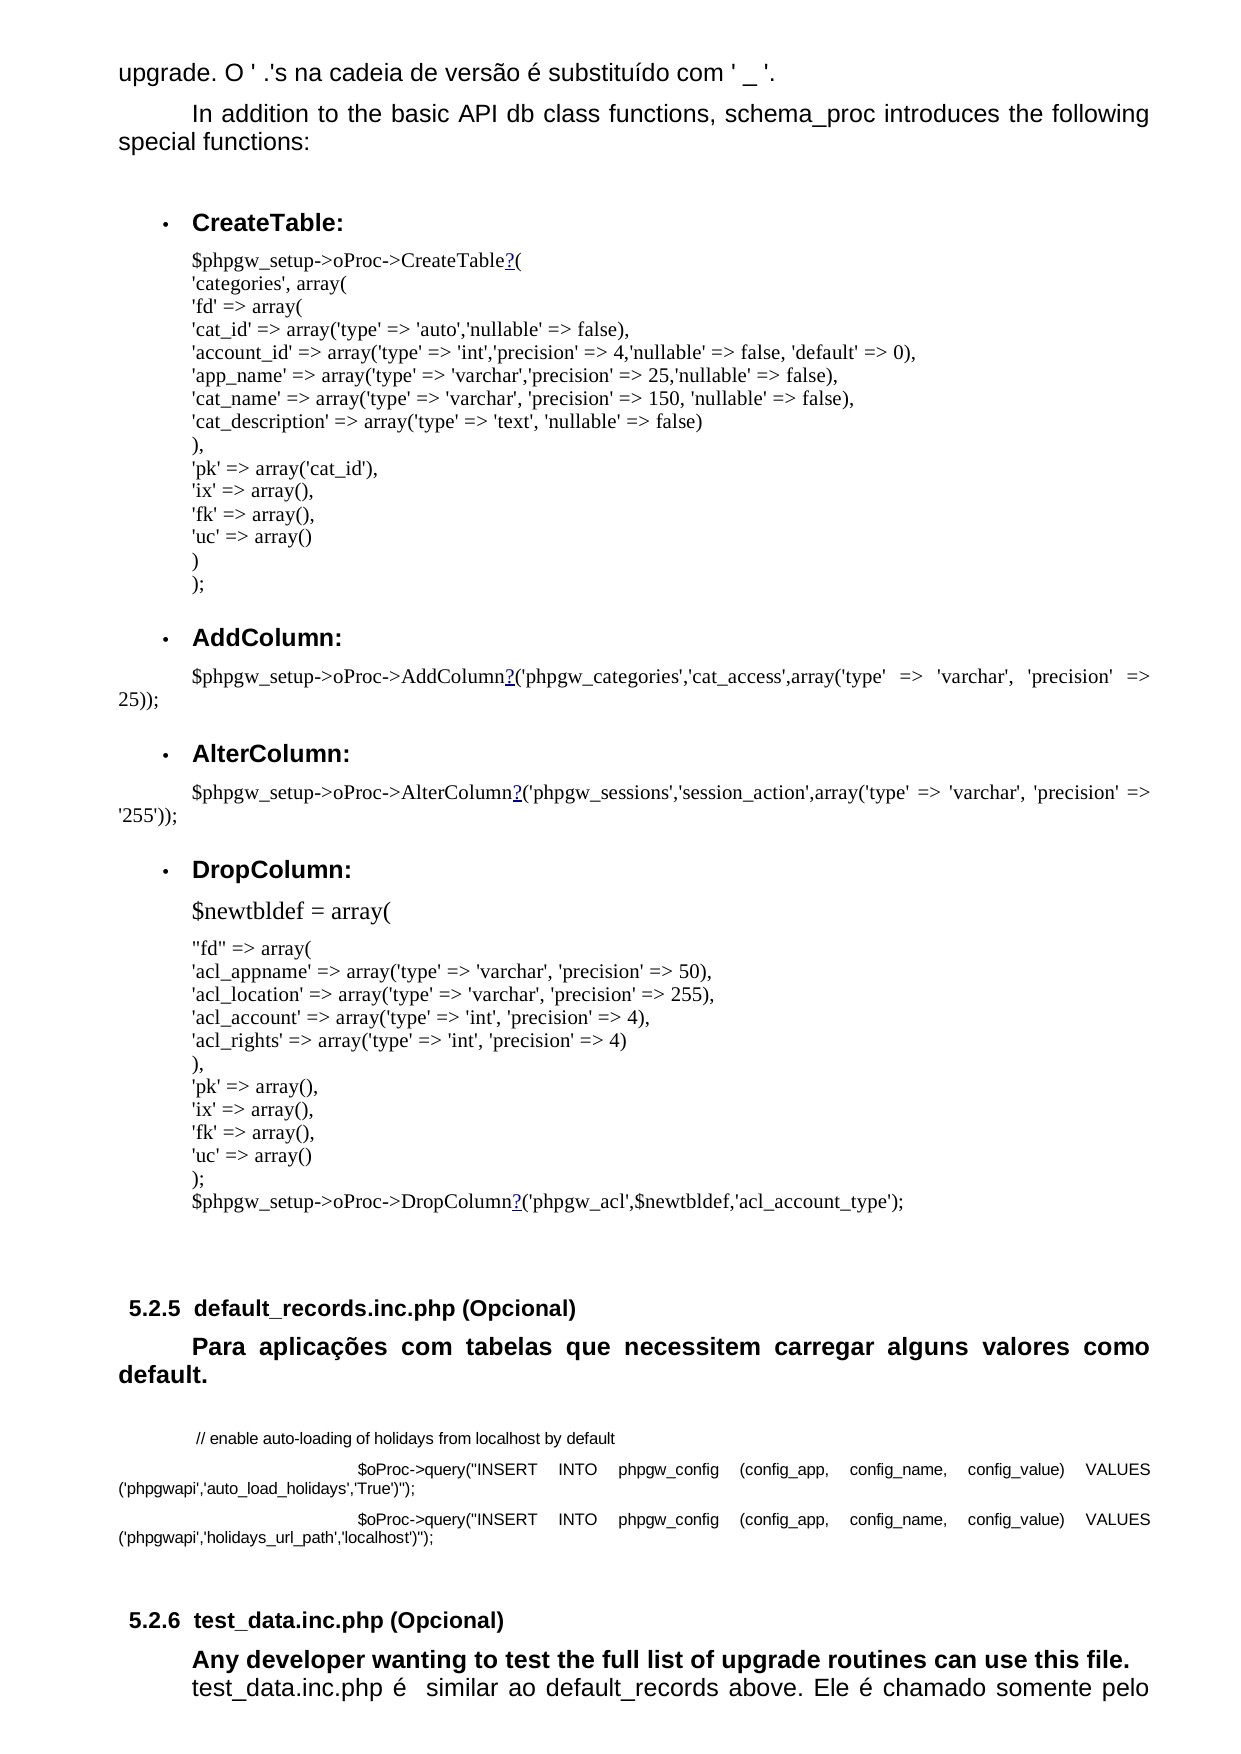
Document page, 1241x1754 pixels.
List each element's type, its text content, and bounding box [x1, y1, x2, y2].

text $phpgw_setup->oProc->CreateTable?( [118, 249, 1152, 272]
text 'ix' => array(), [118, 1098, 1152, 1121]
subtitle default_records.inc.php (Opcional) [118, 1295, 1152, 1321]
subtitle test_data.inc.php (Opcional) [118, 1608, 1152, 1634]
text 'ix' => array(), [118, 479, 1152, 502]
text 'fd' => array( [118, 295, 1152, 318]
text ); [118, 571, 1152, 594]
text ); [118, 1167, 1152, 1190]
text // enable auto-loading of holidays from localhost by default [118, 1430, 1152, 1448]
text $phpgw_setup->oProc->AddColumn?('phpgw_categories','cat_access',array('type' => 'varchar', 'precision' => 25)); [118, 664, 1152, 711]
text upgrade. O ' .'s na cadeia de versão é substituído com ' _ '. [118, 59, 1152, 87]
text ) [118, 548, 1152, 571]
text ), [118, 433, 1152, 456]
text test_data.inc.php é similar ao default_records above. Ele é chamado somente pelo [118, 1674, 1152, 1702]
list DropColumn: [162, 856, 1152, 884]
list CreateTable: [162, 209, 1152, 237]
text $oProc->query("INSERT INTO phpgw_config (config_app, config_name, config_value) VALUES ('phpgwapi','holidays_url_path','localhost')"); [118, 1510, 1152, 1547]
text $newtbldef = array( [118, 897, 1152, 924]
text Any developer wanting to test the full list of upgrade routines can use this file. [118, 1646, 1152, 1674]
text 'categories', array( [118, 272, 1152, 295]
text Para aplicações com tabelas que necessitem carregar alguns valores como default. [118, 1333, 1152, 1389]
text 'acl_rights' => array('type' => 'int', 'precision' => 4) [118, 1029, 1152, 1052]
text 'pk' => array(), [118, 1075, 1152, 1098]
list AddColumn: [162, 624, 1152, 652]
text 'cat_id' => array('type' => 'auto','nullable' => false), [118, 318, 1152, 341]
text ), [118, 1052, 1152, 1075]
text 'app_name' => array('type' => 'varchar','precision' => 25,'nullable' => false), [118, 364, 1152, 387]
text 'fk' => array(), [118, 502, 1152, 525]
text 'account_id' => array('type' => 'int','precision' => 4,'nullable' => false, 'default' => 0), [118, 341, 1152, 364]
text 'uc' => array() [118, 525, 1152, 548]
text 'cat_name' => array('type' => 'varchar', 'precision' => 150, 'nullable' => false), [118, 387, 1152, 410]
text $phpgw_setup->oProc->AlterColumn?('phpgw_sessions','session_action',array('type' => 'varchar', 'precision' => '255')); [118, 781, 1152, 827]
text 'acl_account' => array('type' => 'int', 'precision' => 4), [118, 1006, 1152, 1029]
text 'acl_location' => array('type' => 'varchar', 'precision' => 255), [118, 983, 1152, 1006]
text $phpgw_setup->oProc->DropColumn?('phpgw_acl',$newtbldef,'acl_account_type'); [118, 1190, 1152, 1213]
text $oProc->query("INSERT INTO phpgw_config (config_app, config_name, config_value) VALUES ('phpgwapi','auto_load_holidays','True')"); [118, 1461, 1152, 1498]
text 'cat_description' => array('type' => 'text', 'nullable' => false) [118, 410, 1152, 433]
list AlterColumn: [162, 740, 1152, 768]
text In addition to the basic API db class functions, schema_proc introduces the following special functions: [118, 99, 1152, 156]
text 'acl_appname' => array('type' => 'varchar', 'precision' => 50), [118, 960, 1152, 983]
text 'uc' => array() [118, 1144, 1152, 1167]
text "fd" => array( [118, 937, 1152, 960]
text 'fk' => array(), [118, 1121, 1152, 1144]
text 'pk' => array('cat_id'), [118, 456, 1152, 479]
